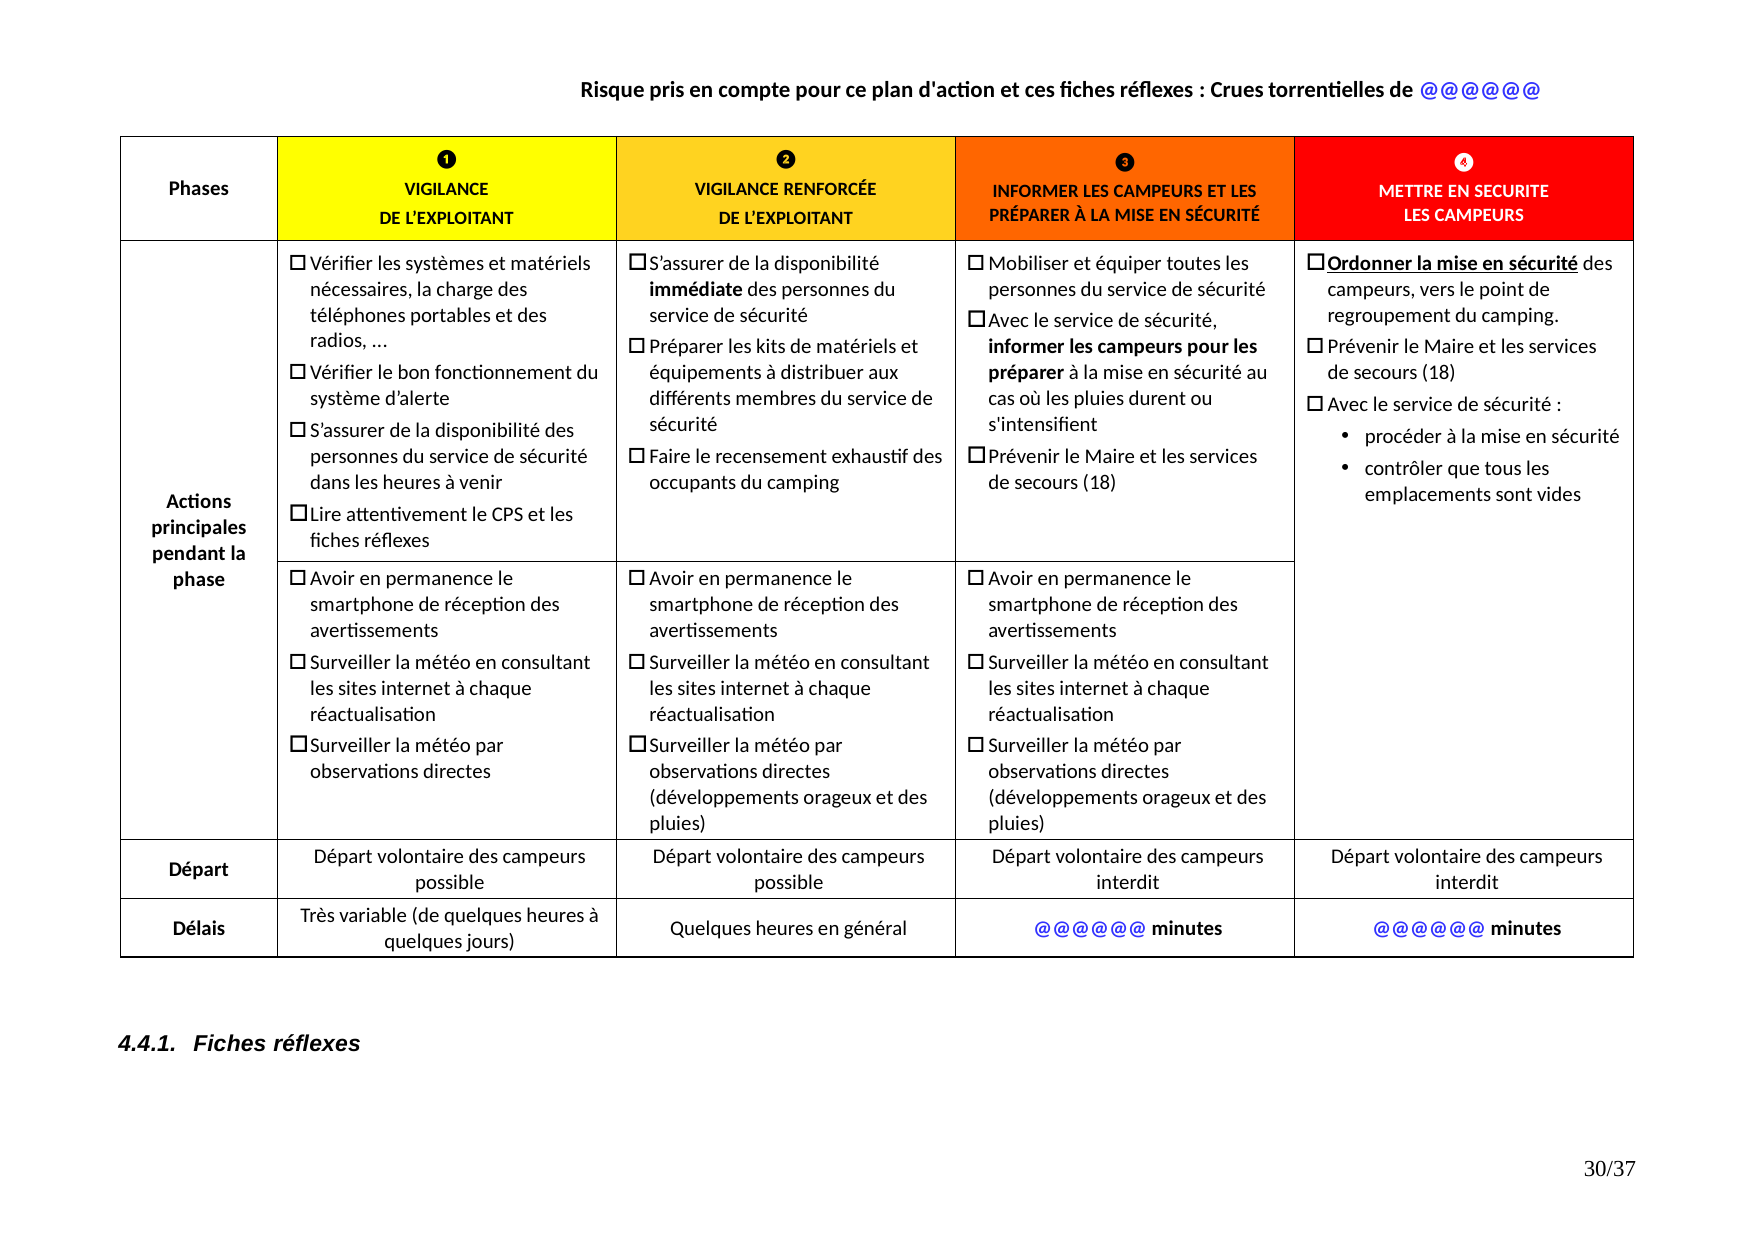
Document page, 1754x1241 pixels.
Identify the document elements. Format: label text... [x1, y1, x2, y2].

table_header Phases [121, 137, 277, 240]
table_cell Avoir en permanence le smartphone de réception des avertissements Surveiller la météo en consultant les sites internet à chaque réactualisation Surveiller la météo par observations directes (développements orageux et des pluies) [617, 562, 955, 839]
table_cell @@@@@@ minutes [1295, 899, 1633, 956]
table_cell Avoir en permanence le smartphone de réception des avertissements Surveiller la météo en consultant les sites internet à chaque réactualisation Surveiller la météo par observations directes [278, 562, 616, 839]
subtitle Fiches réflexes [118, 1030, 1636, 1057]
table_cell Mobiliser et équiper toutes les personnes du service de sécurité Avec le service de sécurité, informer les campeurs pour les préparer à la mise en sécurité au cas où les pluies durent ou s'intensifient Prévenir le Maire et les services de secours (18) [956, 241, 1294, 561]
table_cell Ordonner la mise en sécurité des campeurs, vers le point de regroupement du camping. Prévenir le Maire et les services de secours (18) Avec le service de sécurité : procéder à la mise en sécurité contrôler que tous les emplacements sont vides [1295, 241, 1633, 839]
table_cell Délais [121, 899, 277, 956]
table_cell Départ volontaire des campeurs possible [278, 840, 616, 898]
table_header ❹ METTRE EN SECURITE LES CAMPEURS [1295, 137, 1633, 240]
table_cell Actions principales pendant la phase [121, 241, 277, 839]
table_header ❷ VIGILANCE RENFORCÉE DE L’EXPLOITANT [617, 137, 955, 240]
table_cell @@@@@@ minutes [956, 899, 1294, 956]
table_cell Départ volontaire des campeurs interdit [1295, 840, 1633, 898]
table_cell Vérifier les systèmes et matériels nécessaires, la charge des téléphones portables et des radios, ... Vérifier le bon fonctionnement du système d’alerte S’assurer de la disponibilité des personnes du service de sécurité dans les heures à venir Lire attentivement le CPS et les fiches réflexes [278, 241, 616, 561]
table_cell S’assurer de la disponibilité immédiate des personnes du service de sécurité Préparer les kits de matériels et équipements à distribuer aux différents membres du service de sécurité Faire le recensement exhaustif des occupants du camping [617, 241, 955, 561]
table_header ❸ INFORMER LES CAMPEURS ET LES PRÉPARER À LA MISE EN SÉCURITÉ [956, 137, 1294, 240]
table_cell Quelques heures en général [617, 899, 955, 956]
table_cell Départ [121, 840, 277, 898]
table_cell Départ volontaire des campeurs possible [617, 840, 955, 898]
table_cell Avoir en permanence le smartphone de réception des avertissements Surveiller la météo en consultant les sites internet à chaque réactualisation Surveiller la météo par observations directes (développements orageux et des pluies) [956, 562, 1294, 839]
table_cell Très variable (de quelques heures à quelques jours) [278, 899, 616, 956]
table_header ❶ VIGILANCE DE L’EXPLOITANT [278, 137, 616, 240]
table_cell Départ volontaire des campeurs interdit [956, 840, 1294, 898]
